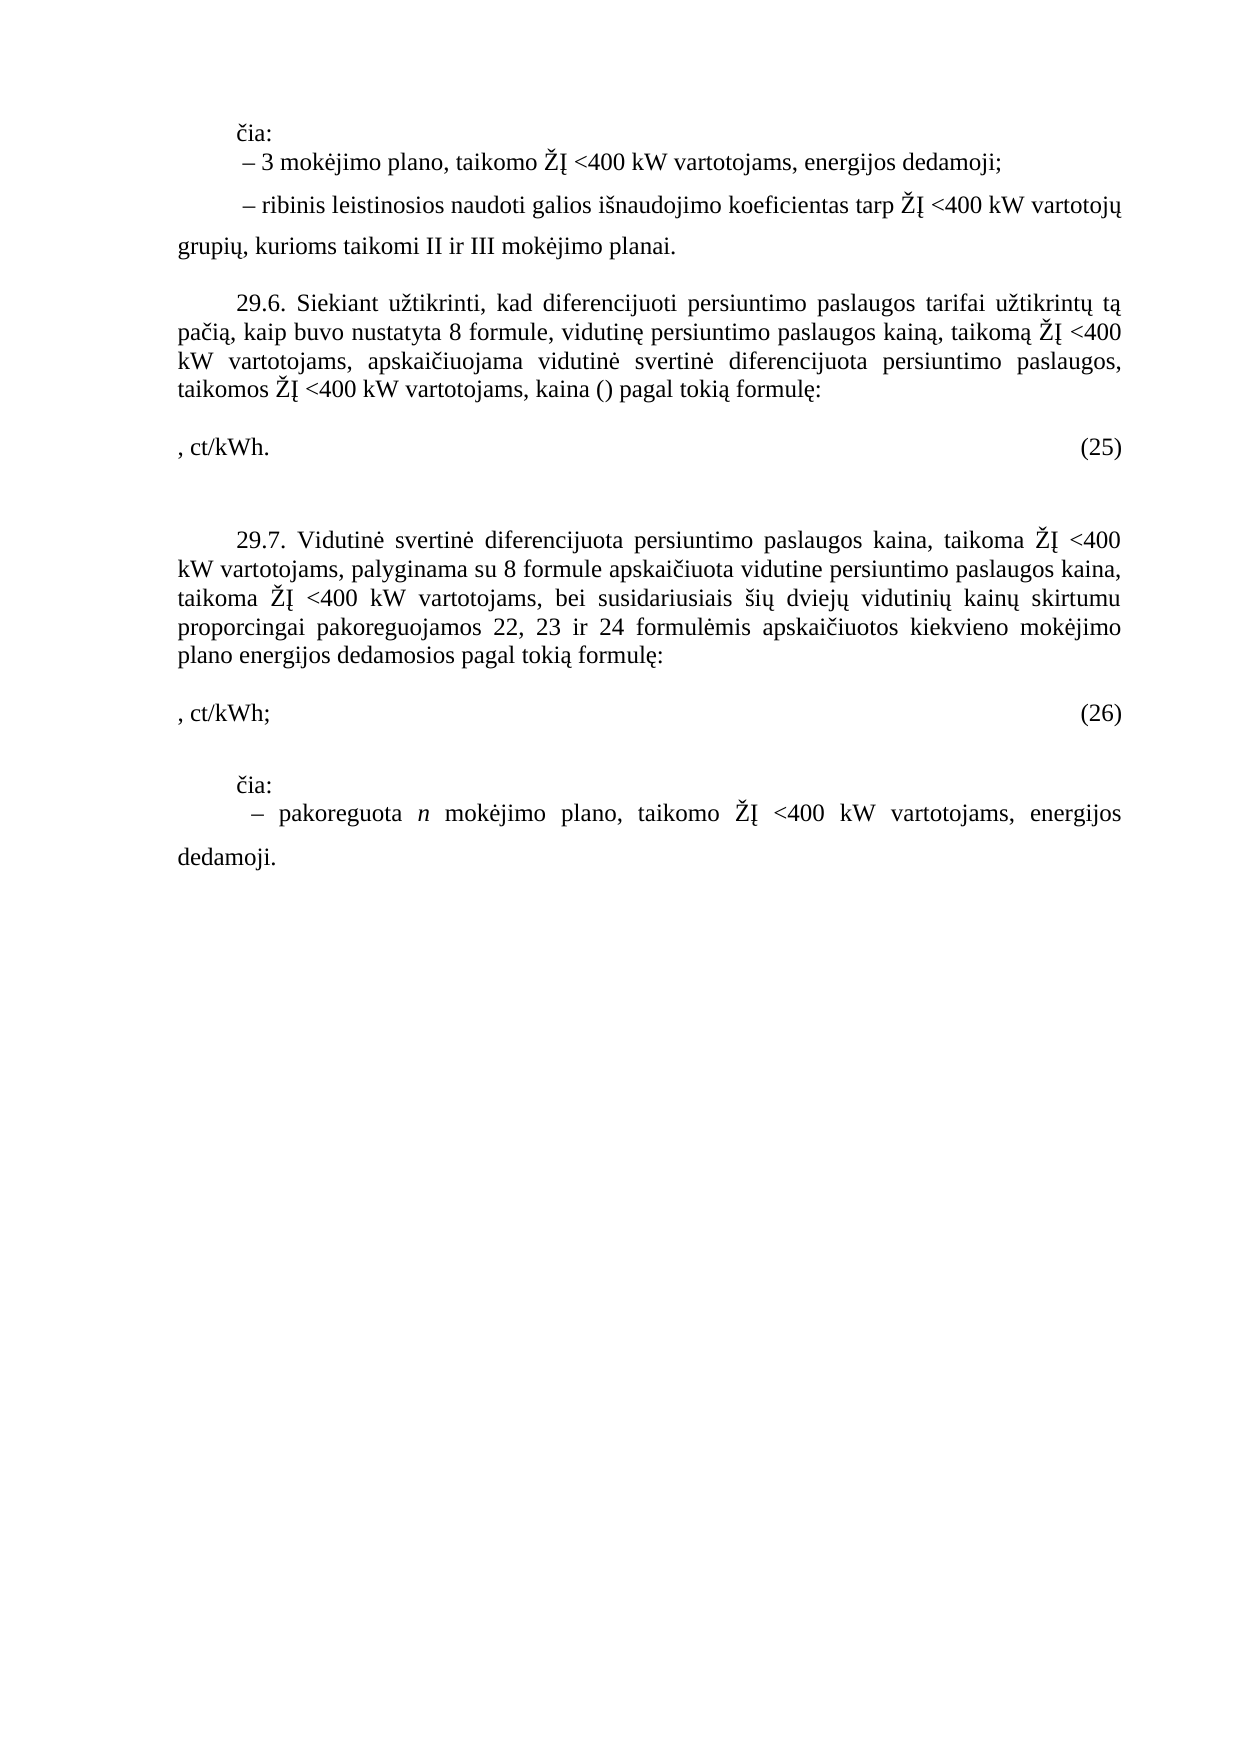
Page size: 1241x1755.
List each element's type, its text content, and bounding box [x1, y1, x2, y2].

text KE3 – 3 mokėjimo plano, taikomo ŽĮ <400 kW vartotojams, energijos dedamoji; [177, 147, 1122, 190]
text KE‘n – pakoreguota n mokėjimo plano, taikomo ŽĮ <400 kW vartotojams, energijos dedamoji. [177, 798, 1122, 870]
text čia: [177, 770, 1122, 798]
text 29.7. Vidutinė svertinė diferencijuota persiuntimo paslaugos kaina, taikoma ŽĮ <400 kW vartotojams, palyginama su 8 formule apskaičiuota vidutine persiuntimo paslaugos kaina, taikoma ŽĮ <400 kW vartotojams, bei susidariusiais šių dviejų vidutinių kainų skirtumu proporcingai pakoreguojamos 22, 23 ir 24 formulėmis apskaičiuotos kiekvieno mokėjimo plano energijos dedamosios pagal tokią formulę: [177, 525, 1122, 669]
text VKPŽ<400 = (KG1*G1+KE1/100*E1+KG2*G2+KE2/100*E2+KG3*G3+KE3/100*E3)/(E1+E2+E3))*100, ct/kWh. (25) [177, 432, 1122, 497]
text čia: [177, 118, 1122, 147]
text KE‘n = KEn – (VKPŽ<400 – KPŽ<400), ct/kWh; (26) [177, 698, 1122, 741]
text e2 – ribinis leistinosios naudoti galios išnaudojimo koeficientas tarp ŽĮ <400 kW vartotojų grupių, kurioms taikomi II ir III mokėjimo planai. [177, 190, 1122, 259]
text 29.6. Siekiant užtikrinti, kad diferencijuoti persiuntimo paslaugos tarifai užtikrintų tą pačią, kaip buvo nustatyta 8 formule, vidutinę persiuntimo paslaugos kainą, taikomą ŽĮ <400 kW vartotojams, apskaičiuojama vidutinė svertinė diferencijuota persiuntimo paslaugos, taikomos ŽĮ <400 kW vartotojams, kaina (VKPŽ<400) pagal tokią formulę: [177, 288, 1122, 403]
